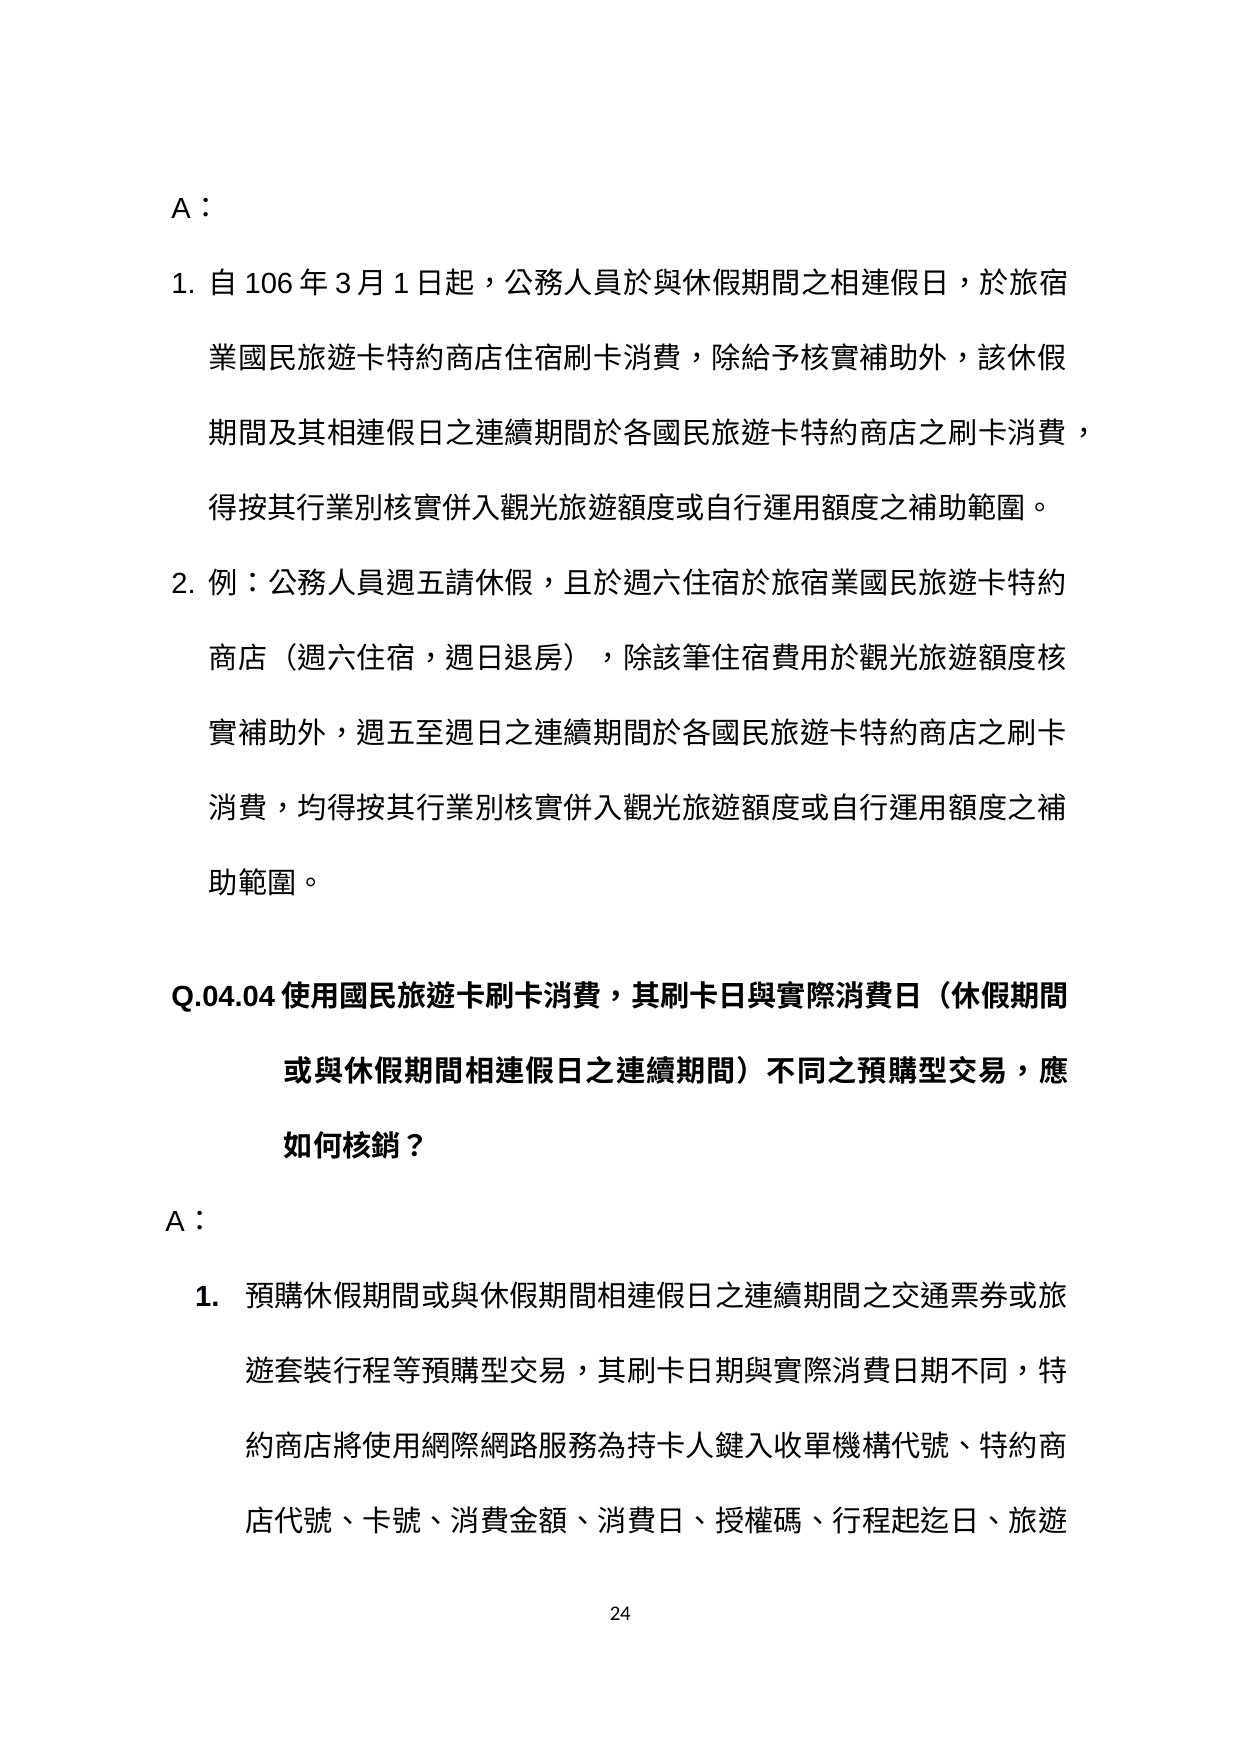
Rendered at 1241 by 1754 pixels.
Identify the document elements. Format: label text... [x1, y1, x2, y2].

text A： [165, 1175, 1069, 1250]
text A： [171, 162, 1069, 237]
list 自106年3月1日起，公務人員於與休假期間之相連假日，於旅宿業國民旅遊卡特約商店住宿刷卡消費，除給予核實補助外，該休假期間及其相連假日之連續期間於各國民旅遊卡特約商店之刷卡消費，得按其行業別核實併入觀光旅遊額度或自行運用額度之補助範圍。 [171, 237, 1069, 537]
list 例：公務人員週五請休假，且於週六住宿於旅宿業國民旅遊卡特約商店（週六住宿，週日退房），除該筆住宿費用於觀光旅遊額度核實補助外，週五至週日之連續期間於各國民旅遊卡特約商店之刷卡消費，均得按其行業別核實併入觀光旅遊額度或自行運用額度之補助範圍。 [171, 537, 1069, 912]
subtitle Q.04.04使用國民旅遊卡刷卡消費，其刷卡日與實際消費日（休假期間或與休假期間相連假日之連續期間）不同之預購型交易，應如何核銷？ [171, 950, 1069, 1175]
list 預購休假期間或與休假期間相連假日之連續期間之交通票券或旅遊套裝行程等預購型交易，其刷卡日期與實際消費日期不同，特約商店將使用網際網路服務為持卡人鍵入收單機構代號、特約商店代號、卡號、消費金額、消費日、授權碼、行程起迄日、旅遊 [195, 1250, 1069, 1550]
